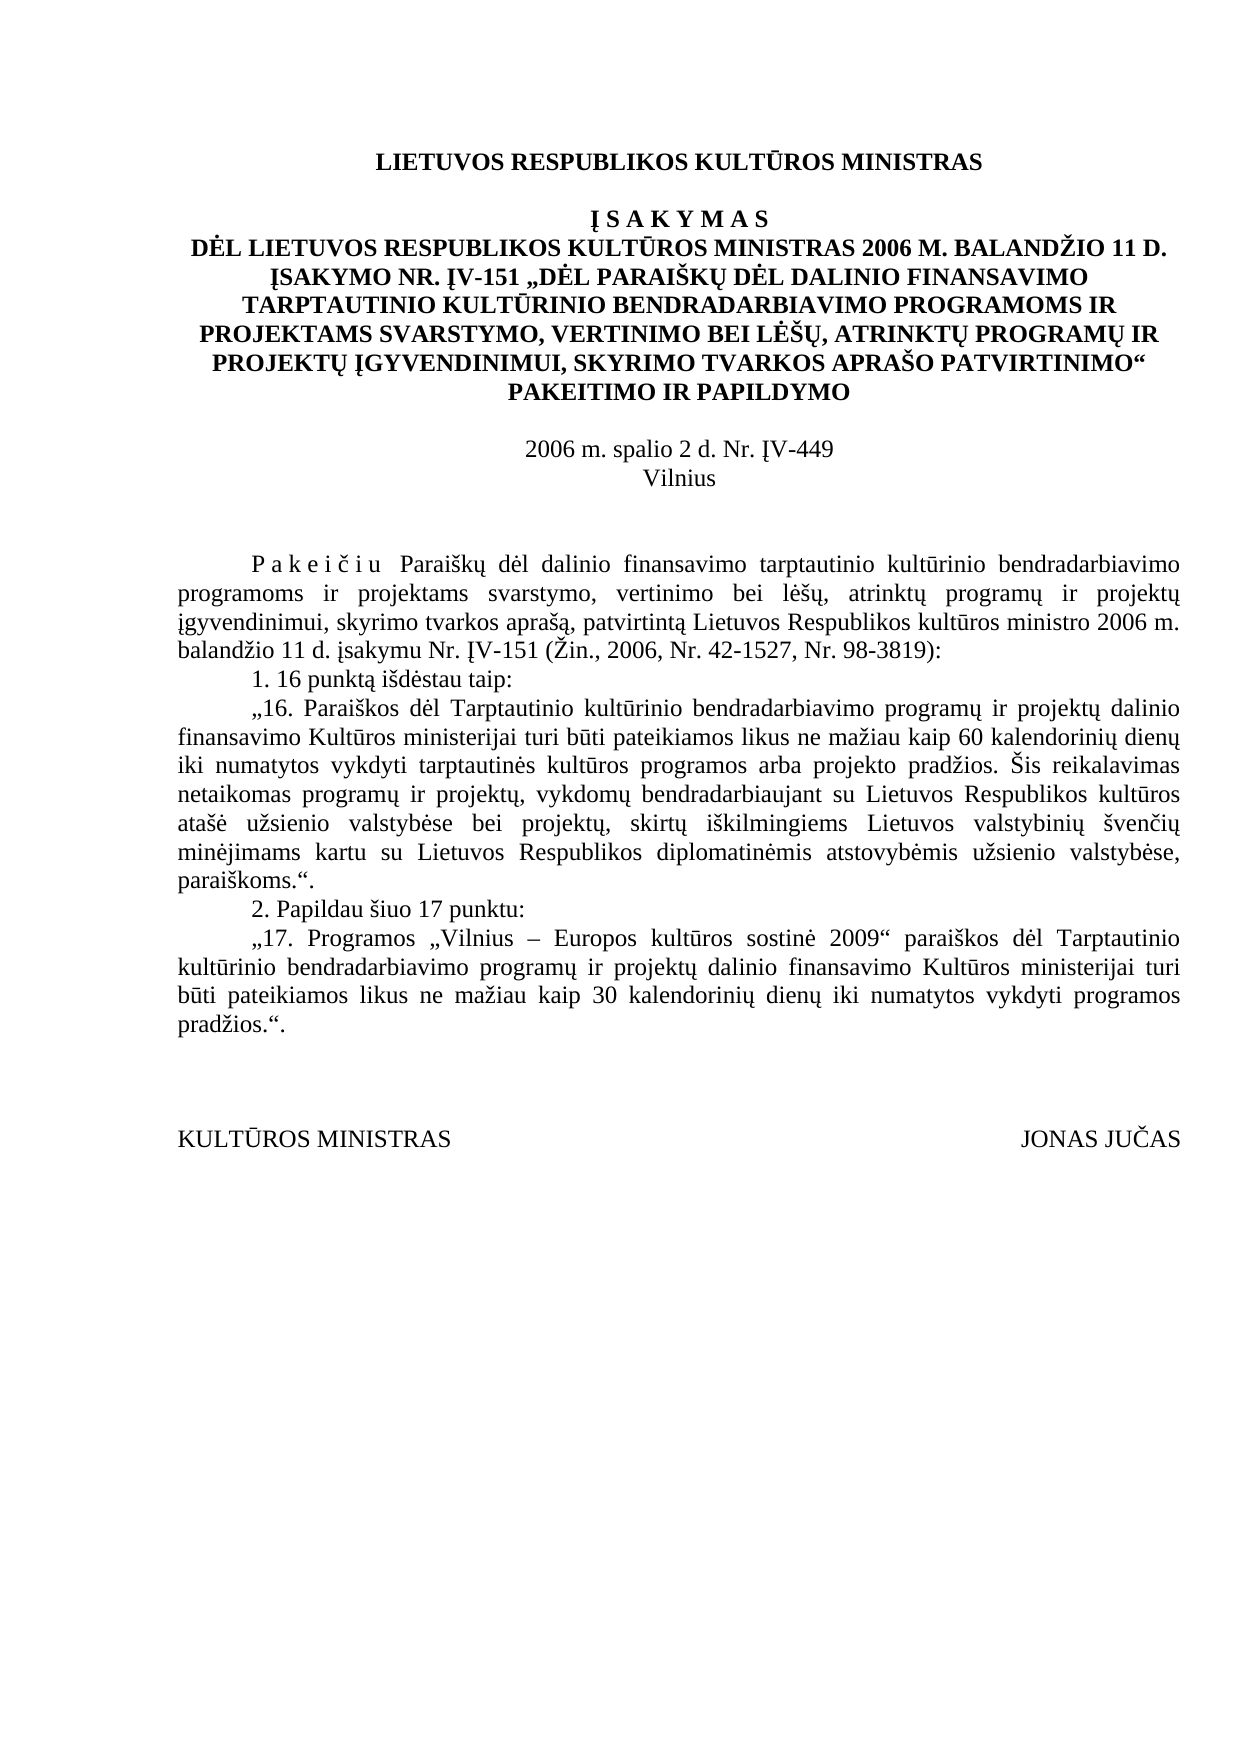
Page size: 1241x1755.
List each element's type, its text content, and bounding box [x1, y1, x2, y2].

text 2. Papildau šiuo 17 punktu: [177, 894, 1181, 923]
text „17. Programos „Vilnius – Europos kultūros sostinė 2009“ paraiškos dėl Tarptautinio kultūrinio bendradarbiavimo programų ir projektų dalinio finansavimo Kultūros ministerijai turi būti pateikiamos likus ne mažiau kaip 30 kalendorinių dienų iki numatytos vykdyti programos pradžios.“. [177, 923, 1181, 1038]
text DĖL LIETUVOS RESPUBLIKOS KULTŪROS MINISTRAS 2006 M. BALANDŽIO 11 D. ĮSAKYMO NR. ĮV-151 „DĖL PARAIŠKŲ DĖL DALINIO FINANSAVIMO TARPTAUTINIO KULTŪRINIO BENDRADARBIAVIMO PROGRAMOMS IR PROJEKTAMS SVARSTYMO, VERTINIMO BEI LĖŠŲ, ATRINKTŲ PROGRAMŲ IR PROJEKTŲ ĮGYVENDINIMUI, SKYRIMO TVARKOS APRAŠO PATVIRTINIMO“ PAKEITIMO IR PAPILDYMO [177, 233, 1181, 406]
text LIETUVOS RESPUBLIKOS KULTŪROS MINISTRAS [177, 147, 1181, 176]
text 1. 16 punktą išdėstau taip: [177, 664, 1181, 693]
text Į S A K Y M A S [177, 204, 1181, 233]
text Vilnius [177, 463, 1181, 492]
text Pakeičiu Paraiškų dėl dalinio finansavimo tarptautinio kultūrinio bendradarbiavimo programoms ir projektams svarstymo, vertinimo bei lėšų, atrinktų programų ir projektų įgyvendinimui, skyrimo tvarkos aprašą, patvirtintą Lietuvos Respublikos kultūros ministro 2006 m. balandžio 11 d. įsakymu Nr. ĮV-151 (Žin., 2006, Nr. 42-1527, Nr. 98-3819): [177, 549, 1181, 664]
text 2006 m. spalio 2 d. Nr. ĮV-449 [177, 434, 1181, 463]
text KULTŪROS MINISTRAS JONAS JUČAS [177, 1124, 1181, 1153]
text „16. Paraiškos dėl Tarptautinio kultūrinio bendradarbiavimo programų ir projektų dalinio finansavimo Kultūros ministerijai turi būti pateikiamos likus ne mažiau kaip 60 kalendorinių dienų iki numatytos vykdyti tarptautinės kultūros programos arba projekto pradžios. Šis reikalavimas netaikomas programų ir projektų, vykdomų bendradarbiaujant su Lietuvos Respublikos kultūros atašė užsienio valstybėse bei projektų, skirtų iškilmingiems Lietuvos valstybinių švenčių minėjimams kartu su Lietuvos Respublikos diplomatinėmis atstovybėmis užsienio valstybėse, paraiškoms.“. [177, 693, 1181, 894]
